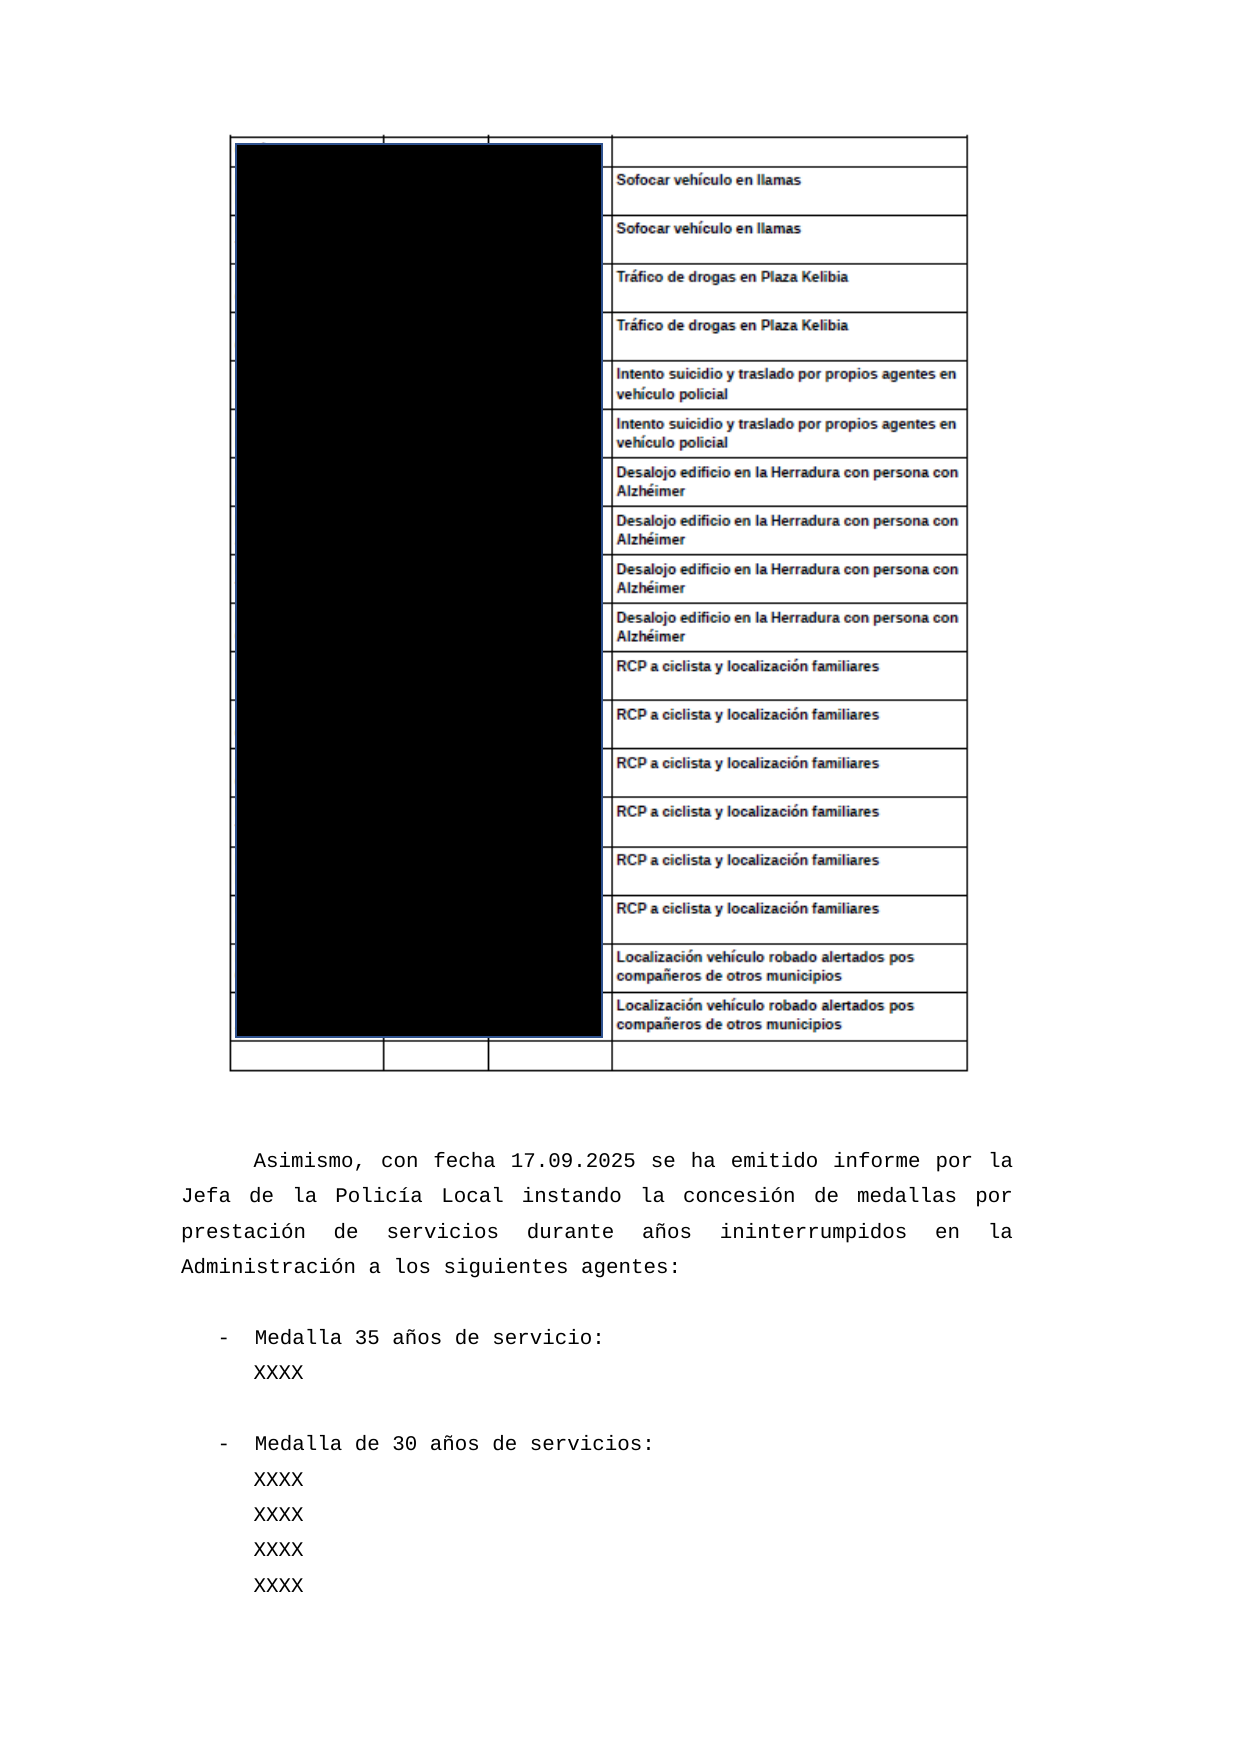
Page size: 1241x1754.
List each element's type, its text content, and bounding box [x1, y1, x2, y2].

picture [208, 118, 987, 1103]
text XXXX [181, 1468, 1013, 1492]
list Medalla de 30 años de servicios: [217, 1433, 1013, 1457]
text XXXX [181, 1575, 1013, 1598]
text Asimismo, con fecha 17.09.2025 se ha emitido informe por la Jefa de la Policía Local instando la concesión de medallas por prestación de servicios durante años ininterrumpidos en la Administración a los siguientes agentes: [181, 1150, 1013, 1280]
text XXXX [181, 1504, 1013, 1528]
list Medalla 35 años de servicio: [217, 1327, 1013, 1351]
text XXXX [181, 1362, 1013, 1386]
text XXXX [181, 1539, 1013, 1563]
